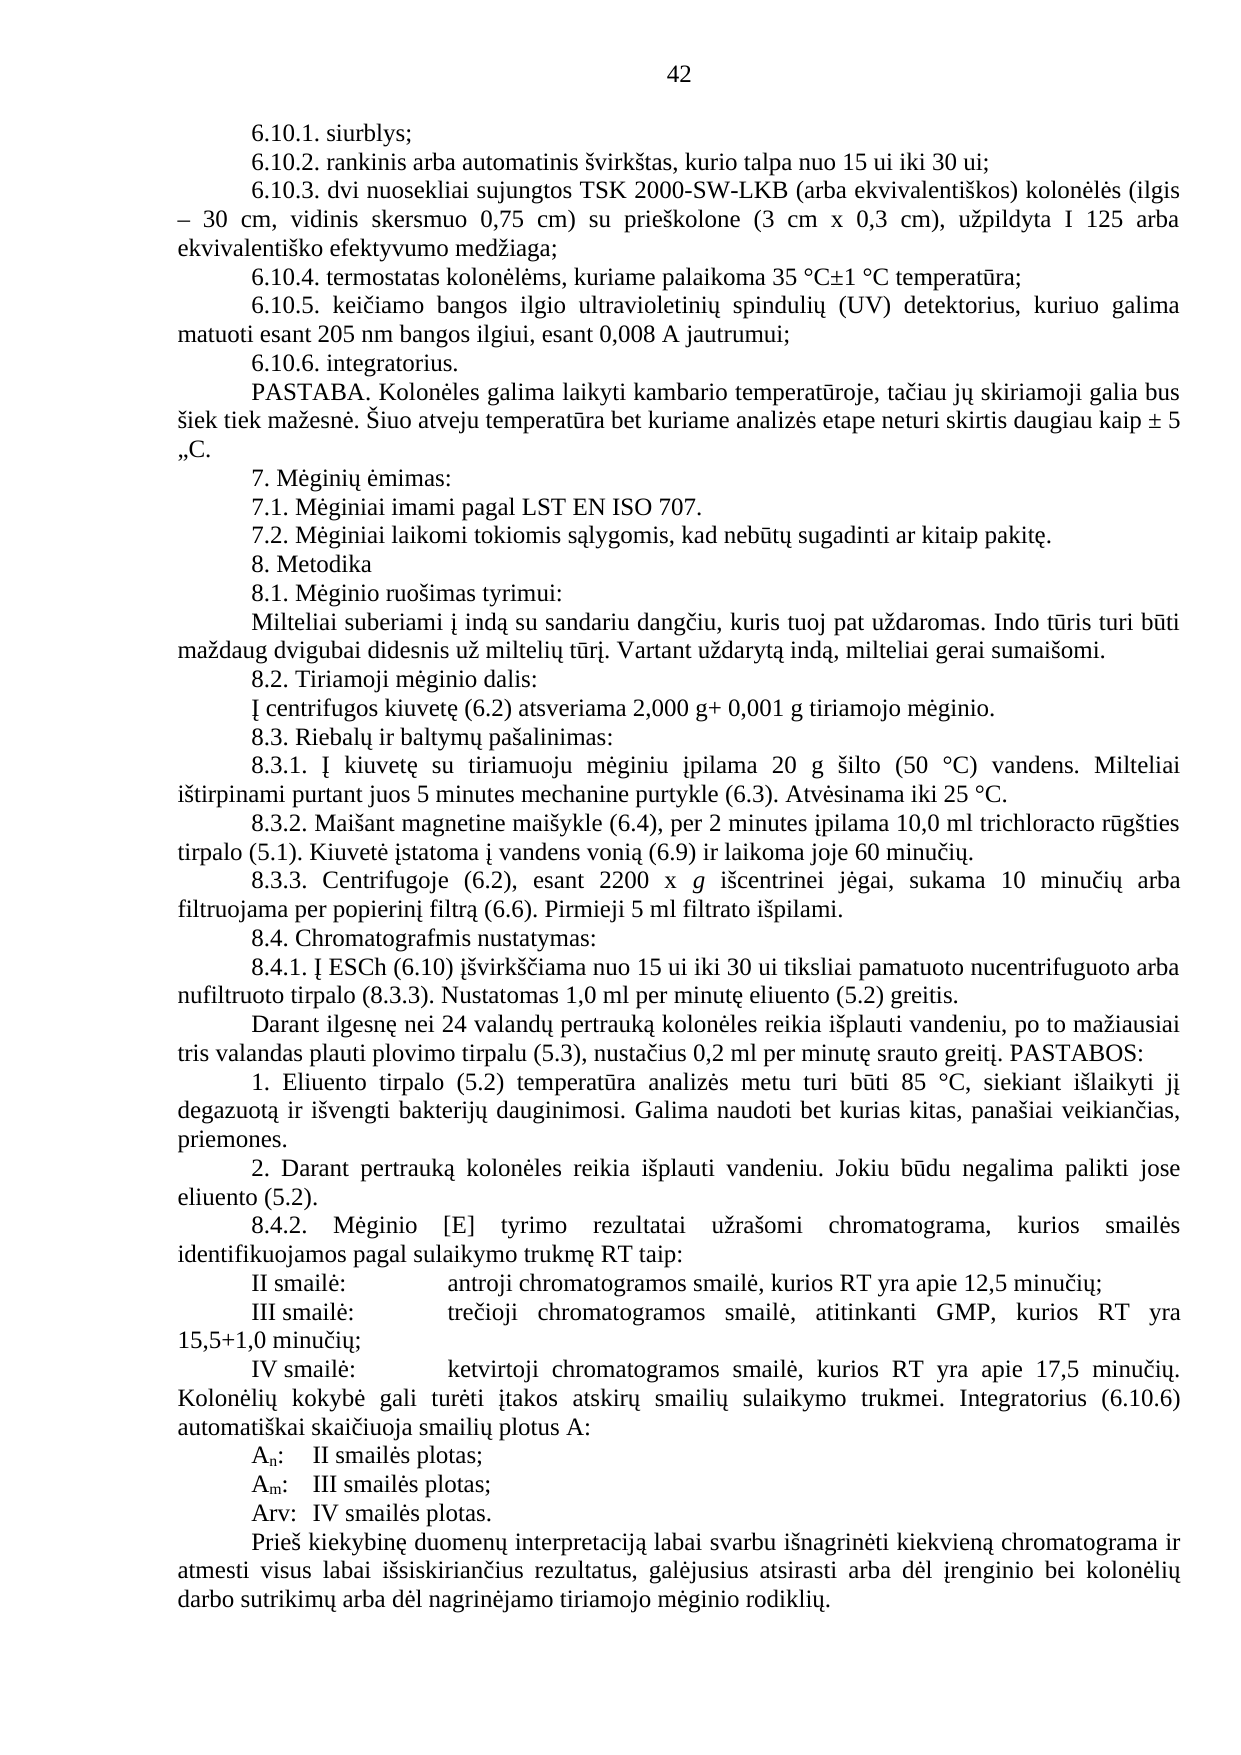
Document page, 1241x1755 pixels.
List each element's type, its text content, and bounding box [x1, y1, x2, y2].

text 8.3.3. Centrifugoje (6.2), esant 2200 x g išcentrinei jėgai, sukama 10 minučių arba filtruojama per popierinį filtrą (6.6). Pirmieji 5 ml filtrato išpilami. [177, 866, 1181, 923]
text 8.3.2. Maišant magnetine maišykle (6.4), per 2 minutes įpilama 10,0 ml trichloracto rūgšties tirpalo (5.1). Kiuvetė įstatoma į vandens vonią (6.9) ir laikoma joje 60 minučių. [177, 808, 1181, 866]
text 8. Metodika [177, 549, 1181, 578]
text Am: III smailės plotas; [177, 1469, 1181, 1498]
text 6.10.5. keičiamo bangos ilgio ultravioletinių spindulių (UV) detektorius, kuriuo galima matuoti esant 205 nm bangos ilgiui, esant 0,008 A jautrumui; [177, 291, 1181, 348]
text 6.10.2. rankinis arba automatinis švirkštas, kurio talpa nuo 15 ui iki 30 ui; [177, 147, 1181, 176]
text Arv: IV smailės plotas. [177, 1498, 1181, 1527]
text 1. Eliuento tirpalo (5.2) temperatūra analizės metu turi būti 85 °C, siekiant išlaikyti jį degazuotą ir išvengti bakterijų dauginimosi. Galima naudoti bet kurias kitas, panašiai veikiančias, priemones. [177, 1067, 1181, 1153]
text 6.10.4. termostatas kolonėlėms, kuriame palaikoma 35 °C±1 °C temperatūra; [177, 262, 1181, 291]
text PASTABA. Kolonėles galima laikyti kambario temperatūroje, tačiau jų skiriamoji galia bus šiek tiek mažesnė. Šiuo atveju temperatūra bet kuriame analizės etape neturi skirtis daugiau kaip ± 5 „C. [177, 377, 1181, 463]
text 7.1. Mėginiai imami pagal LST EN ISO 707. [177, 492, 1181, 521]
text 6.10.3. dvi nuosekliai sujungtos TSK 2000-SW-LKB (arba ekvivalentiškos) kolonėlės (ilgis – 30 cm, vidinis skersmuo 0,75 cm) su prieškolone (3 cm x 0,3 cm), užpildyta I 125 arba ekvivalentiško efektyvumo medžiaga; [177, 176, 1181, 262]
text II smailė: antroji chromatogramos smailė, kurios RT yra apie 12,5 minučių; [177, 1268, 1181, 1297]
text 8.1. Mėginio ruošimas tyrimui: [177, 578, 1181, 607]
text 8.3. Riebalų ir baltymų pašalinimas: [177, 722, 1181, 751]
text IV smailė: ketvirtoji chromatogramos smailė, kurios RT yra apie 17,5 minučių. Kolonėlių kokybė gali turėti įtakos atskirų smailių sulaikymo trukmei. Integratorius (6.10.6) automatiškai skaičiuoja smailių plotus A: [177, 1354, 1181, 1441]
text 7.2. Mėginiai laikomi tokiomis sąlygomis, kad nebūtų sugadinti ar kitaip pakitę. [177, 521, 1181, 549]
text An: II smailės plotas; [177, 1441, 1181, 1469]
text Milteliai suberiami į indą su sandariu dangčiu, kuris tuoj pat uždaromas. Indo tūris turi būti maždaug dvigubai didesnis už miltelių tūrį. Vartant uždarytą indą, milteliai gerai sumaišomi. [177, 607, 1181, 664]
text 6.10.1. siurblys; [177, 118, 1181, 147]
text III smailė: trečioji chromatogramos smailė, atitinkanti GMP, kurios RT yra 15,5+1,0 minučių; [177, 1297, 1181, 1354]
text 8.4.2. Mėginio [E] tyrimo rezultatai užrašomi chromatograma, kurios smailės identifikuojamos pagal sulaikymo trukmę RT taip: [177, 1211, 1181, 1268]
text 8.4. Chromatografmis nustatymas: [177, 923, 1181, 952]
text Darant ilgesnę nei 24 valandų pertrauką kolonėles reikia išplauti vandeniu, po to mažiausiai tris valandas plauti plovimo tirpalu (5.3), nustačius 0,2 ml per minutę srauto greitį. PASTABOS: [177, 1009, 1181, 1067]
text 2. Darant pertrauką kolonėles reikia išplauti vandeniu. Jokiu būdu negalima palikti jose eliuento (5.2). [177, 1153, 1181, 1211]
text Į centrifugos kiuvetę (6.2) atsveriama 2,000 g+ 0,001 g tiriamojo mėginio. [177, 693, 1181, 722]
text 8.2. Tiriamoji mėginio dalis: [177, 664, 1181, 693]
text 8.3.1. Į kiuvetę su tiriamuoju mėginiu įpilama 20 g šilto (50 °C) vandens. Milteliai ištirpinami purtant juos 5 minutes mechanine purtykle (6.3). Atvėsinama iki 25 °C. [177, 751, 1181, 808]
text 7. Mėginių ėmimas: [177, 463, 1181, 492]
text 6.10.6. integratorius. [177, 348, 1181, 377]
text Prieš kiekybinę duomenų interpretaciją labai svarbu išnagrinėti kiekvieną chromatograma ir atmesti visus labai išsiskiriančius rezultatus, galėjusius atsirasti arba dėl įrenginio bei kolonėlių darbo sutrikimų arba dėl nagrinėjamo tiriamojo mėginio rodiklių. [177, 1527, 1181, 1613]
text 8.4.1. Į ESCh (6.10) įšvirkščiama nuo 15 ui iki 30 ui tiksliai pamatuoto nucentrifuguoto arba nufiltruoto tirpalo (8.3.3). Nustatomas 1,0 ml per minutę eliuento (5.2) greitis. [177, 952, 1181, 1009]
